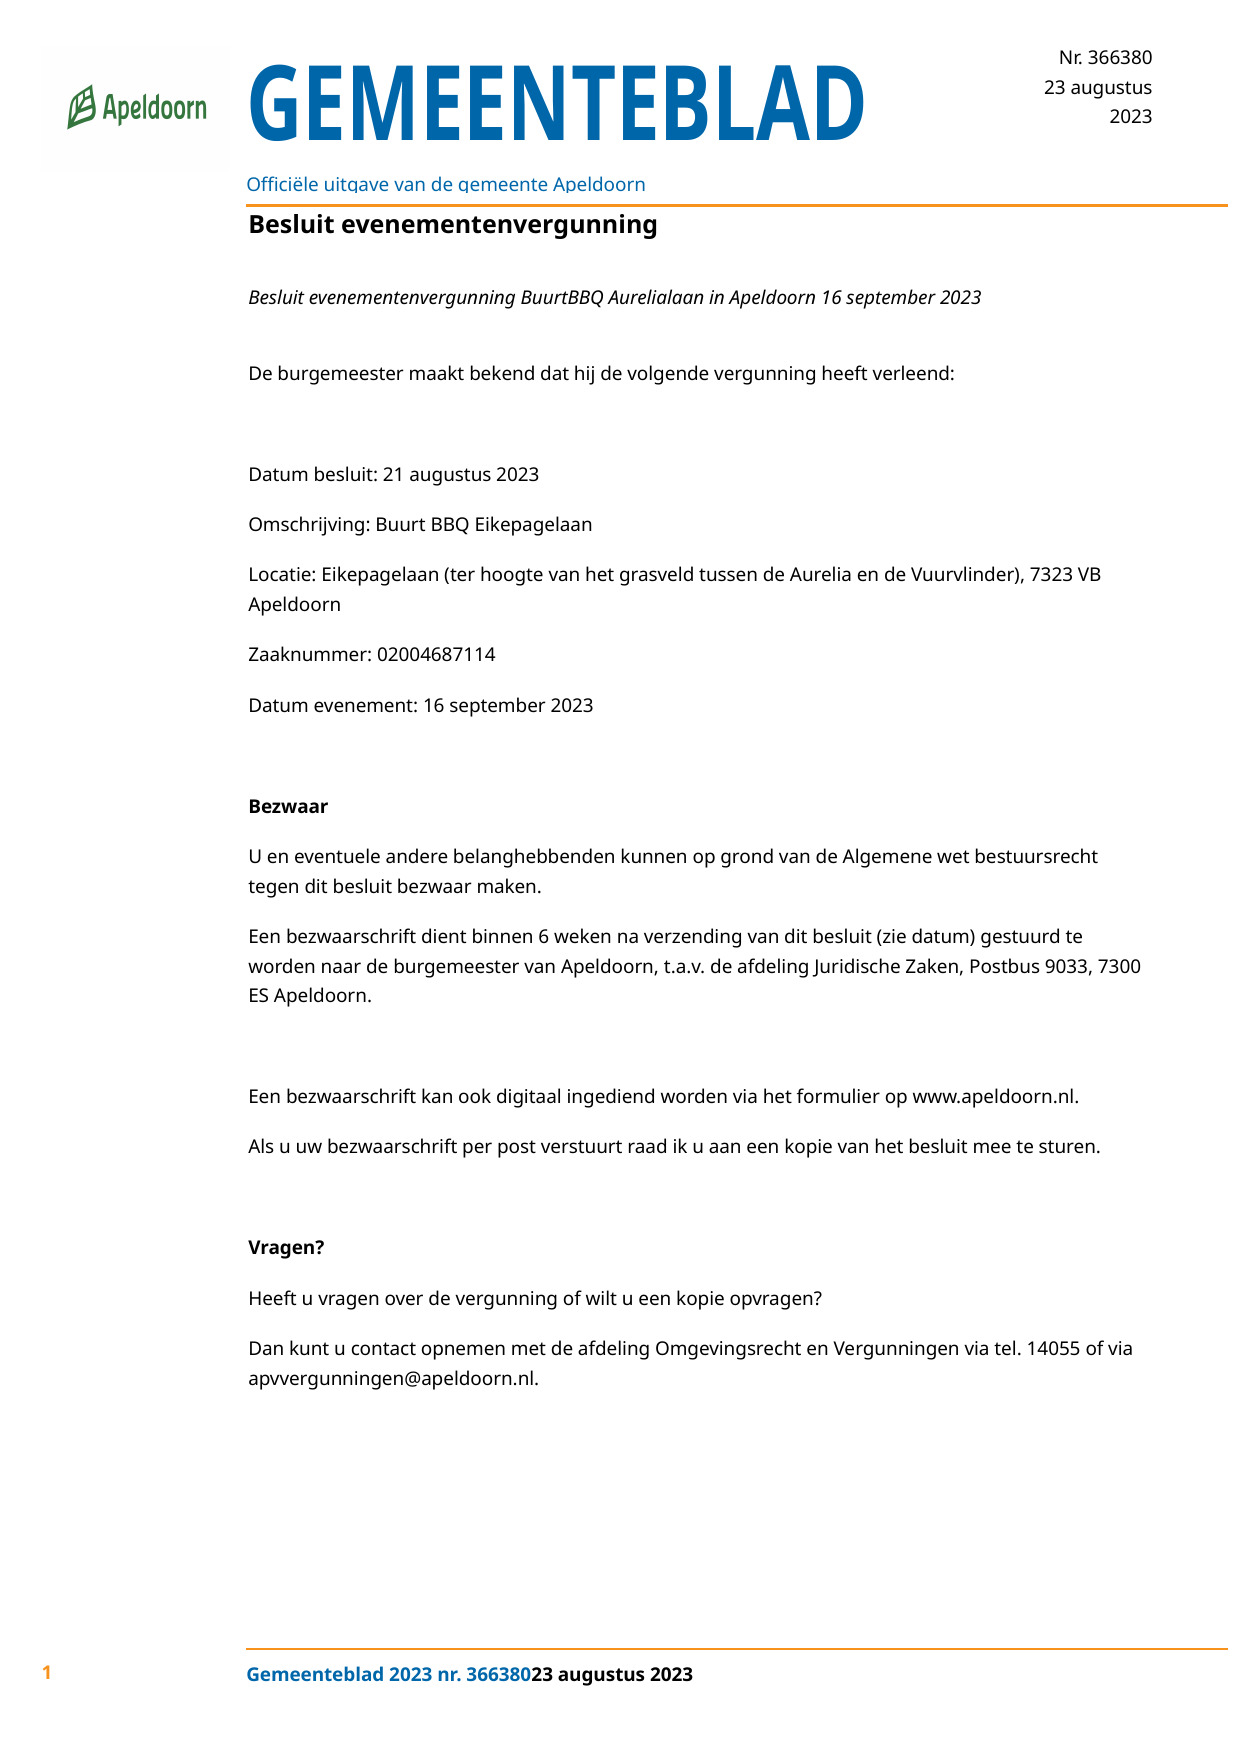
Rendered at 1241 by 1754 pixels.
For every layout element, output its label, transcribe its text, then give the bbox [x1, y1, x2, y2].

text Zaaknummer: 02004687114 [248, 642, 1152, 667]
text Bezwaar [248, 793, 1152, 819]
picture [41, 47, 231, 172]
text Locatie: Eikepagelaan (ter hoogte van het grasveld tussen de Aurelia en de Vuurvlinder), 7323 VB Apeldoorn [248, 562, 1152, 617]
text Datum besluit: 21 augustus 2023 [248, 461, 1152, 487]
text Een bezwaarschrift kan ook digitaal ingediend worden via het formulier op www.apeldoorn.nl. [248, 1083, 1152, 1109]
text De burgemeester maakt bekend dat hij de volgende vergunning heeft verleend: [248, 360, 1152, 386]
text Vragen? [248, 1234, 1152, 1260]
text Besluit evenementenvergunning [248, 207, 1152, 241]
text Een bezwaarschrift dient binnen 6 weken na verzending van dit besluit (zie datum) gestuurd te worden naar de burgemeester van Apeldoorn, t.a.v. de afdeling Juridische Zaken, Postbus 9033, 7300 ES Apeldoorn. [248, 923, 1152, 1008]
text Als u uw bezwaarschrift per post verstuurt raad ik u aan een kopie van het besluit mee te sturen. [248, 1134, 1152, 1159]
text Omschrijving: Buurt BBQ Eikepagelaan [248, 511, 1152, 537]
text Heeft u vragen over de vergunning of wilt u een kopie opvragen? [248, 1285, 1152, 1311]
text Datum evenement: 16 september 2023 [248, 692, 1152, 718]
text U en eventuele andere belanghebbenden kunnen op grond van de Algemene wet bestuursrecht tegen dit besluit bezwaar maken. [248, 843, 1152, 899]
text Dan kunt u contact opnemen met de afdeling Omgevingsrecht en Vergunningen via tel. 14055 of via apvvergunningen@apeldoorn.nl. [248, 1335, 1152, 1391]
text Besluit evenementenvergunning BuurtBBQ Aurelialaan in Apeldoorn 16 september 2023 [248, 284, 1152, 309]
